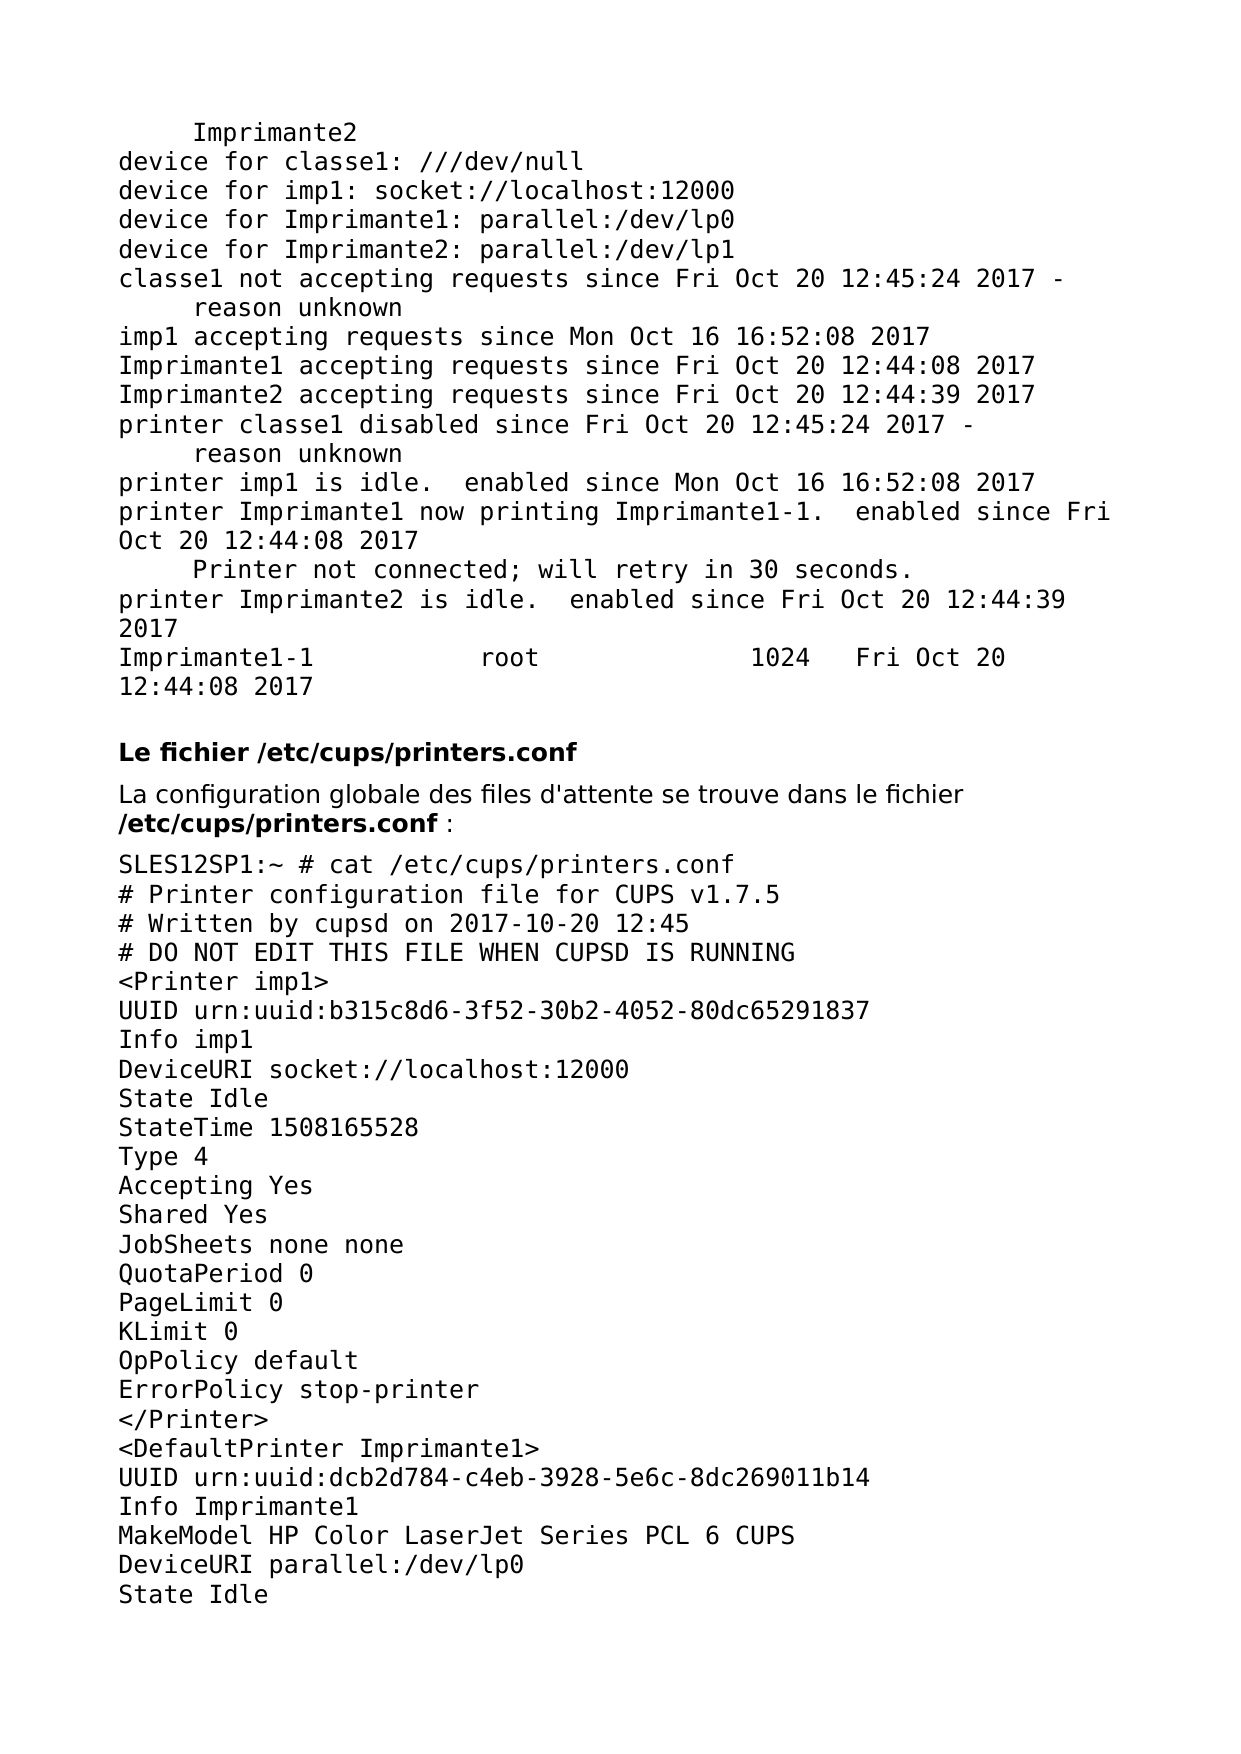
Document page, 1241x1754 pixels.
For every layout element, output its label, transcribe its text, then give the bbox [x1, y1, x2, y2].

subtitle Le fichier /etc/cups/printers.conf [118, 738, 1122, 767]
text Imprimante2 device for classe1: ///dev/null device for imp1: socket://localhost:12000 device for Imprimante1: parallel:/dev/lp0 device for Imprimante2: parallel:/dev/lp1 classe1 not accepting requests since Fri Oct 20 12:45:24 2017 - reason unknown imp1 accepting requests since Mon Oct 16 16:52:08 2017 Imprimante1 accepting requests since Fri Oct 20 12:44:08 2017 Imprimante2 accepting requests since Fri Oct 20 12:44:39 2017 printer classe1 disabled since Fri Oct 20 12:45:24 2017 - reason unknown printer imp1 is idle. enabled since Mon Oct 16 16:52:08 2017 printer Imprimante1 now printing Imprimante1-1. enabled since Fri Oct 20 12:44:08 2017 Printer not connected; will retry in 30 seconds. printer Imprimante2 is idle. enabled since Fri Oct 20 12:44:39 2017 Imprimante1-1 root 1024 Fri Oct 20 12:44:08 2017 [118, 118, 1122, 701]
text La configuration globale des files d'attente se trouve dans le fichier /etc/cups/printers.conf : [118, 780, 1122, 838]
text SLES12SP1:~ # cat /etc/cups/printers.conf # Printer configuration file for CUPS v1.7.5 # Written by cupsd on 2017-10-20 12:45 # DO NOT EDIT THIS FILE WHEN CUPSD IS RUNNING <Printer imp1> UUID urn:uuid:b315c8d6-3f52-30b2-4052-80dc65291837 Info imp1 DeviceURI socket://localhost:12000 State Idle StateTime 1508165528 Type 4 Accepting Yes Shared Yes JobSheets none none QuotaPeriod 0 PageLimit 0 KLimit 0 OpPolicy default ErrorPolicy stop-printer </Printer> <DefaultPrinter Imprimante1> UUID urn:uuid:dcb2d784-c4eb-3928-5e6c-8dc269011b14 Info Imprimante1 MakeModel HP Color LaserJet Series PCL 6 CUPS DeviceURI parallel:/dev/lp0 State Idle [118, 851, 1122, 1609]
